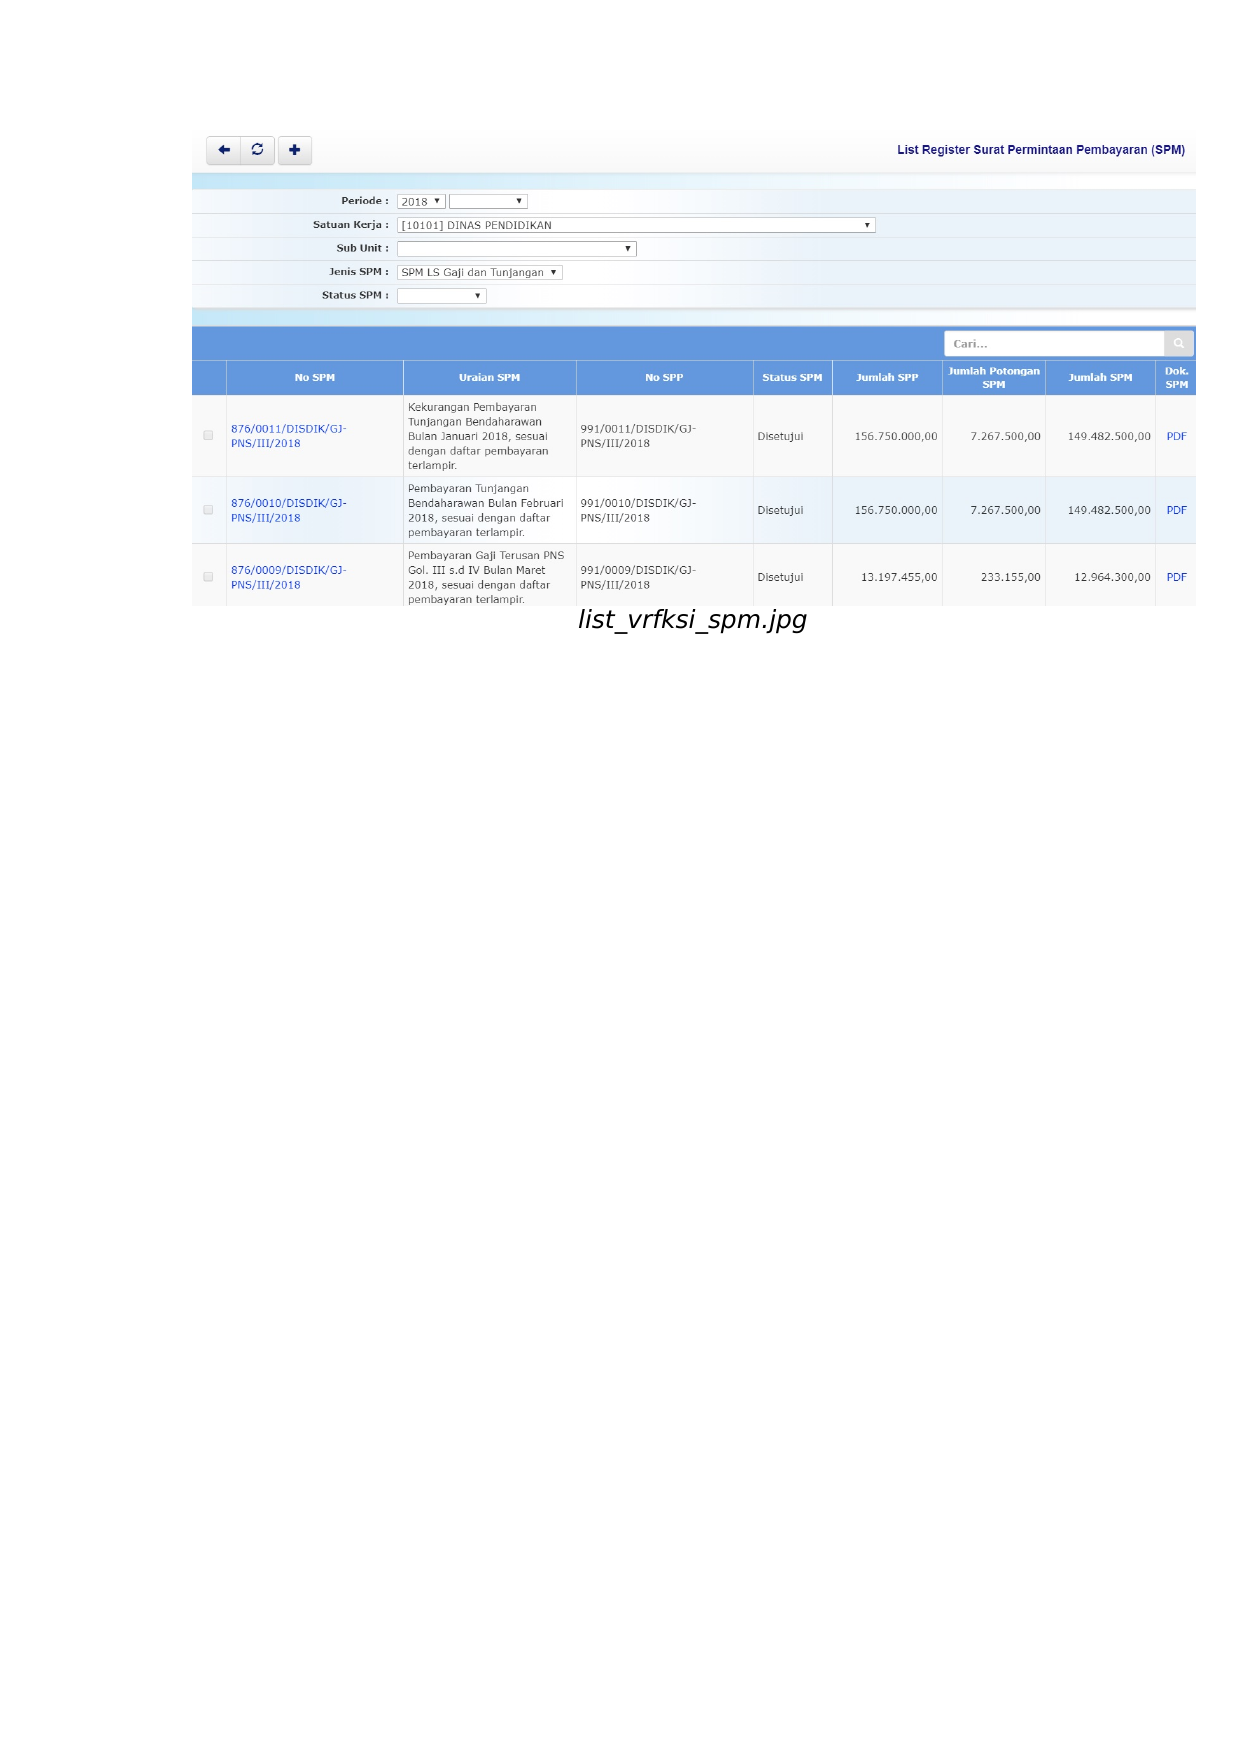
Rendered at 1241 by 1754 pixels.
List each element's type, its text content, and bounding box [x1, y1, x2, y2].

picture [192, 130, 1196, 606]
list [177, 118, 1196, 635]
list list_vrfksi_spm.jpg [192, 606, 1196, 635]
